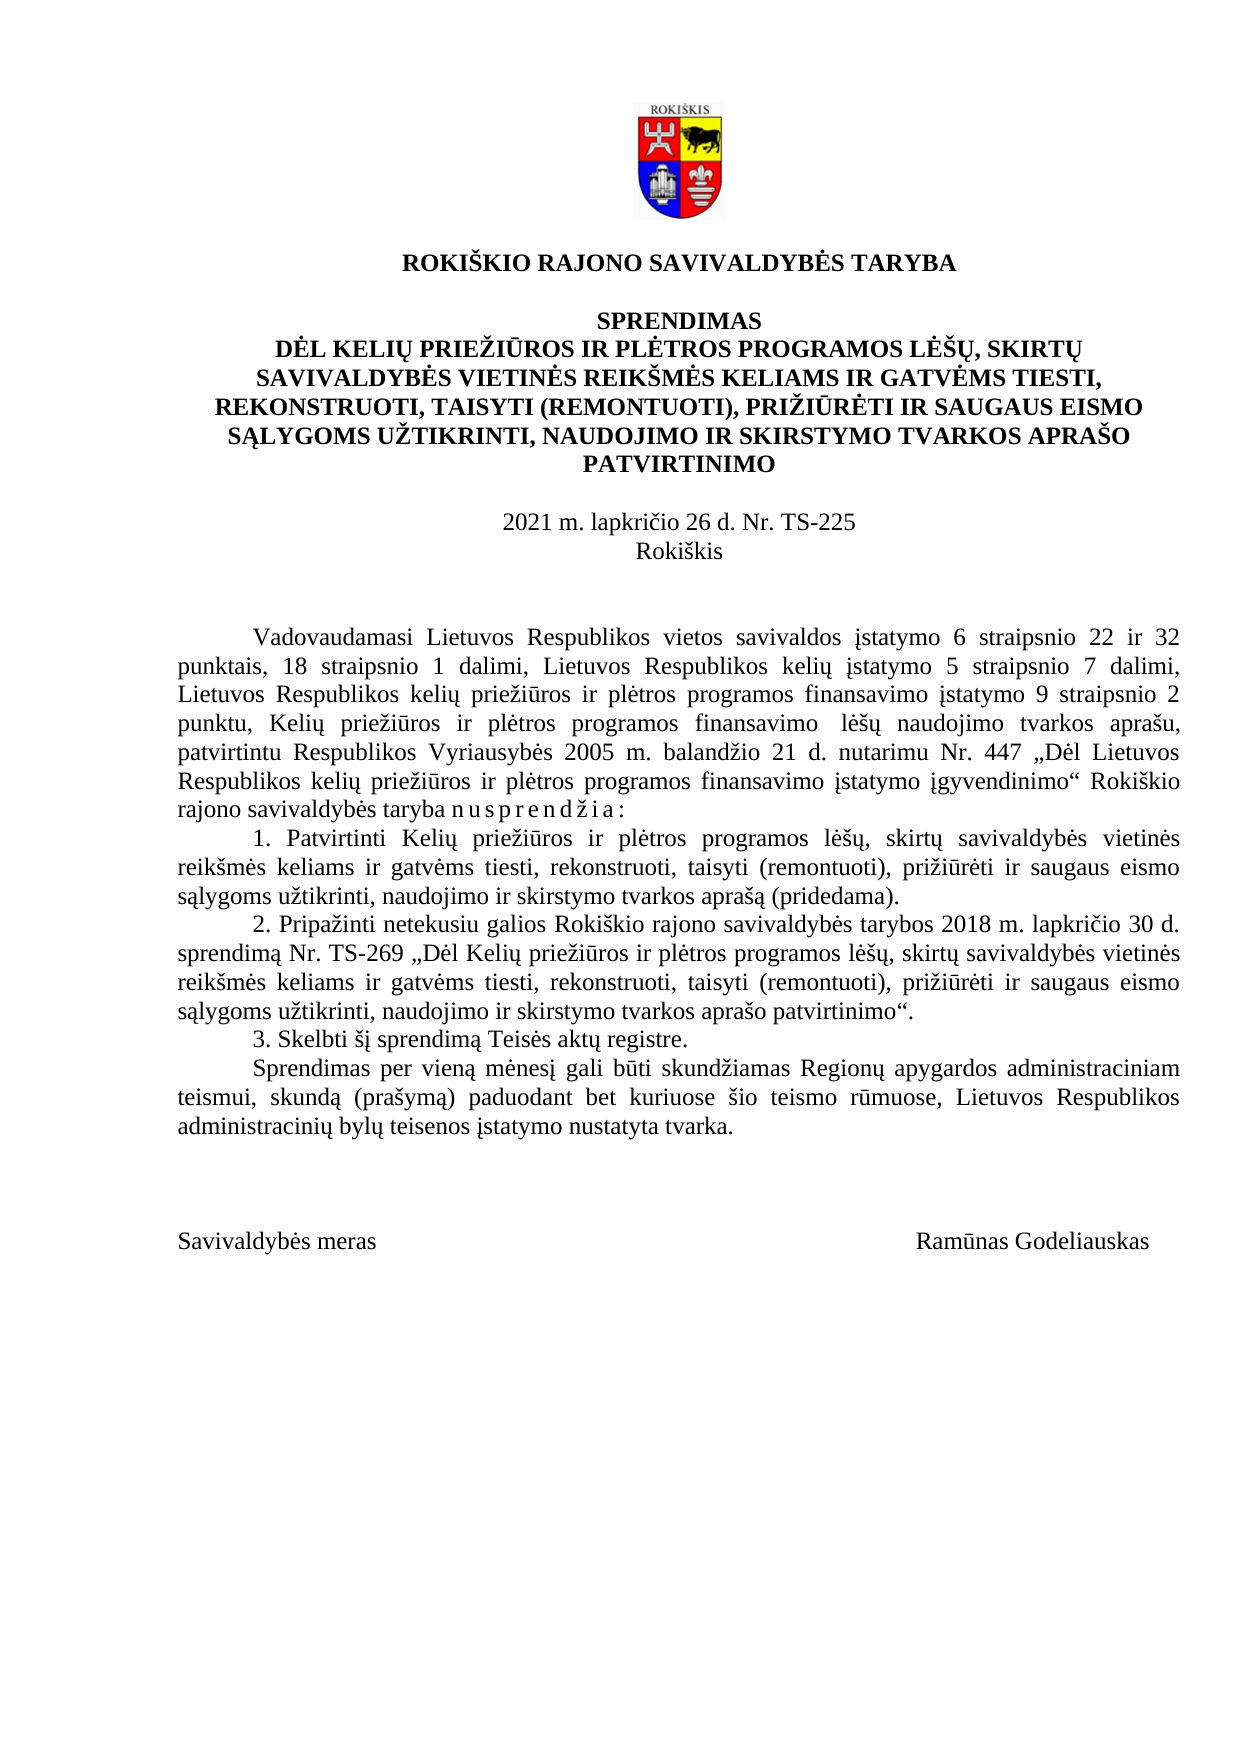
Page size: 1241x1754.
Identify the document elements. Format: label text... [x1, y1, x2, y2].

text ROKIŠKIO RAJONO SAVIVALDYBĖS TARYBA [177, 248, 1181, 277]
text 2021 m. lapkričio 26 d. Nr. TS-225 [177, 507, 1181, 536]
text 3. Skelbti šį sprendimą Teisės aktų registre. [177, 1024, 1181, 1053]
text 2. Pripažinti netekusiu galios Rokiškio rajono savivaldybės tarybos 2018 m. lapkričio 30 d. sprendimą Nr. TS-269 „Dėl Kelių priežiūros ir plėtros programos lėšų, skirtų savivaldybės vietinės reikšmės keliams ir gatvėms tiesti, rekonstruoti, taisyti (remontuoti), prižiūrėti ir saugaus eismo sąlygoms užtikrinti, naudojimo ir skirstymo tvarkos aprašo patvirtinimo“. [177, 909, 1181, 1024]
text DĖL KELIŲ PRIEŽIŪROS IR PLĖTROS PROGRAMOS LĖŠŲ, SKIRTŲ SAVIVALDYBĖS VIETINĖS REIKŠMĖS KELIAMS IR GATVĖMS TIESTI, REKONSTRUOTI, TAISYTI (REMONTUOTI), PRIŽIŪRĖTI IR SAUGAUS EISMO SĄLYGOMS UŽTIKRINTI, NAUDOJIMO IR SKIRSTYMO TVARKOS APRAŠO PATVIRTINIMO [177, 334, 1181, 478]
text 1. Patvirtinti Kelių priežiūros ir plėtros programos lėšų, skirtų savivaldybės vietinės reikšmės keliams ir gatvėms tiesti, rekonstruoti, taisyti (remontuoti), prižiūrėti ir saugaus eismo sąlygoms užtikrinti, naudojimo ir skirstymo tvarkos aprašą (pridedama). [177, 823, 1181, 909]
text Sprendimas per vieną mėnesį gali būti skundžiamas Regionų apygardos administraciniam teismui, skundą (prašymą) paduodant bet kuriuose šio teismo rūmuose, Lietuvos Respublikos administracinių bylų teisenos įstatymo nustatyta tvarka. [177, 1053, 1181, 1139]
text Rokiškis [177, 536, 1181, 564]
text Savivaldybės meras Ramūnas Godeliauskas [177, 1226, 1181, 1254]
text SPRENDIMAS [177, 306, 1181, 334]
text Vadovaudamasi Lietuvos Respublikos vietos savivaldos įstatymo 6 straipsnio 22 ir 32 punktais, 18 straipsnio 1 dalimi, Lietuvos Respublikos kelių įstatymo 5 straipsnio 7 dalimi, Lietuvos Respublikos kelių priežiūros ir plėtros programos finansavimo įstatymo 9 straipsnio 2 punktu, Kelių priežiūros ir plėtros programos finansavimo lėšų naudojimo tvarkos aprašu, patvirtintu Respublikos Vyriausybės 2005 m. balandžio 21 d. nutarimu Nr. 447 „Dėl Lietuvos Respublikos kelių priežiūros ir plėtros programos finansavimo įstatymo įgyvendinimo“ Rokiškio rajono savivaldybės taryba nusprendžia: [177, 622, 1181, 823]
